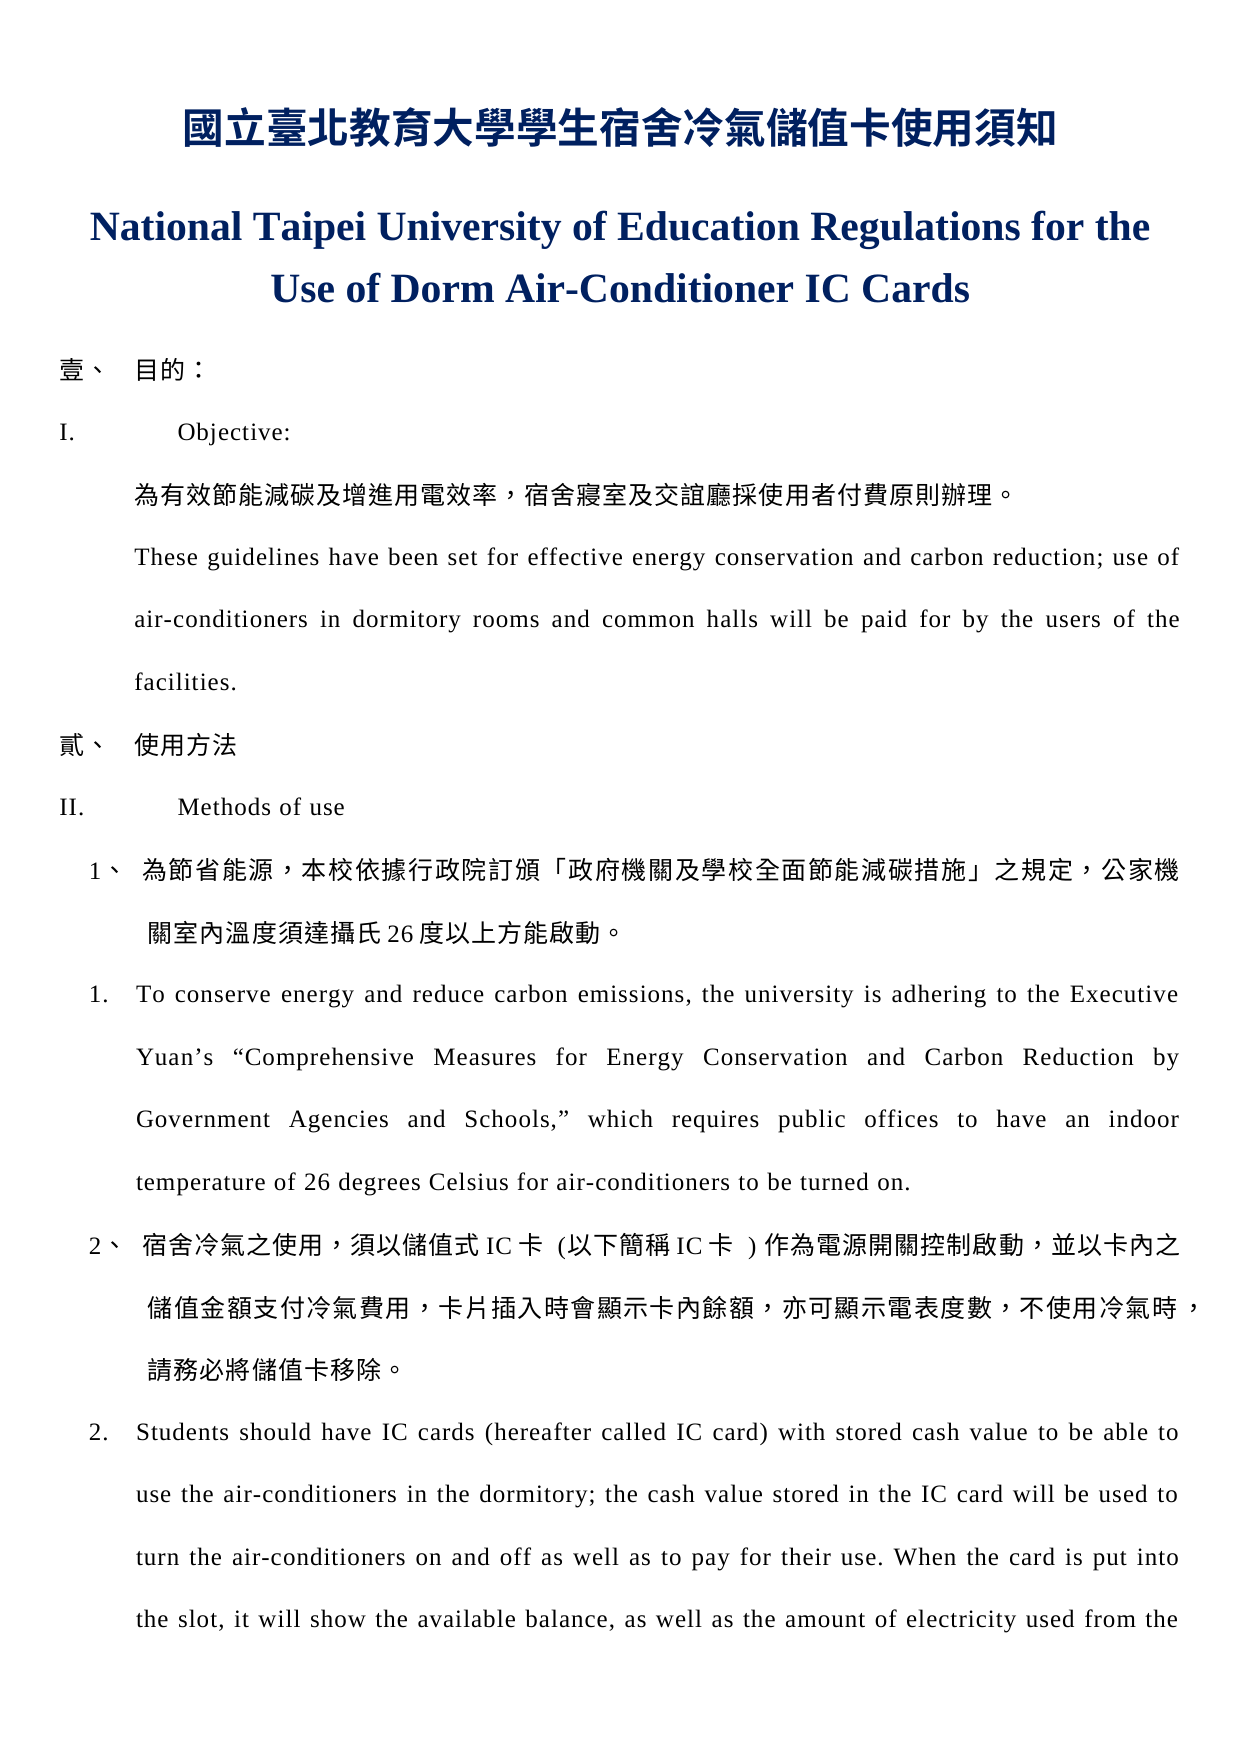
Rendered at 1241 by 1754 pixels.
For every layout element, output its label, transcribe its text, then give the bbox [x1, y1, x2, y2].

text These guidelines have been set for effective energy conservation and carbon reduction; use of air-conditioners in dormitory rooms and common halls will be paid for by the users of the facilities. [134, 514, 1181, 702]
list Methods of use [59, 764, 1181, 827]
list 目的： [59, 327, 1181, 389]
list Students should have IC cards (hereafter called IC card) with stored cash value to be able to use the air-conditioners in the dormitory; the cash value stored in the IC card will be used to turn the air-conditioners on and off as well as to pay for their use. When the card is put into the slot, it will show the available balance, as well as the amount of electricity used from the [89, 1389, 1181, 1639]
list Objective: [59, 389, 1181, 452]
text National Taipei University of Education Regulations for the Use of Dorm Air-Conditioner IC Cards [59, 183, 1181, 308]
list 使用方法 [59, 702, 1181, 764]
text 為有效節能減碳及增進用電效率，宿舍寢室及交誼廳採使用者付費原則辦理。 [134, 452, 1181, 514]
text 國立臺北教育大學學生宿舍冷氣儲值卡使用須知 [59, 83, 1181, 146]
list 宿舍冷氣之使用，須以儲值式IC卡 (以下簡稱IC卡 ) 作為電源開關控制啟動，並以卡內之儲值金額支付冷氣費用，卡片插入時會顯示卡內餘額，亦可顯示電表度數，不使用冷氣時，請務必將儲值卡移除。 [89, 1202, 1181, 1389]
list To conserve energy and reduce carbon emissions, the university is adhering to the Executive Yuan’s “Comprehensive Measures for Energy Conservation and Carbon Reduction by Government Agencies and Schools,” which requires public offices to have an indoor temperature of 26 degrees Celsius for air-conditioners to be turned on. [89, 952, 1181, 1202]
list 為節省能源，本校依據行政院訂頒「政府機關及學校全面節能減碳措施」之規定，公家機關室內溫度須達攝氏26度以上方能啟動。 [89, 827, 1181, 952]
